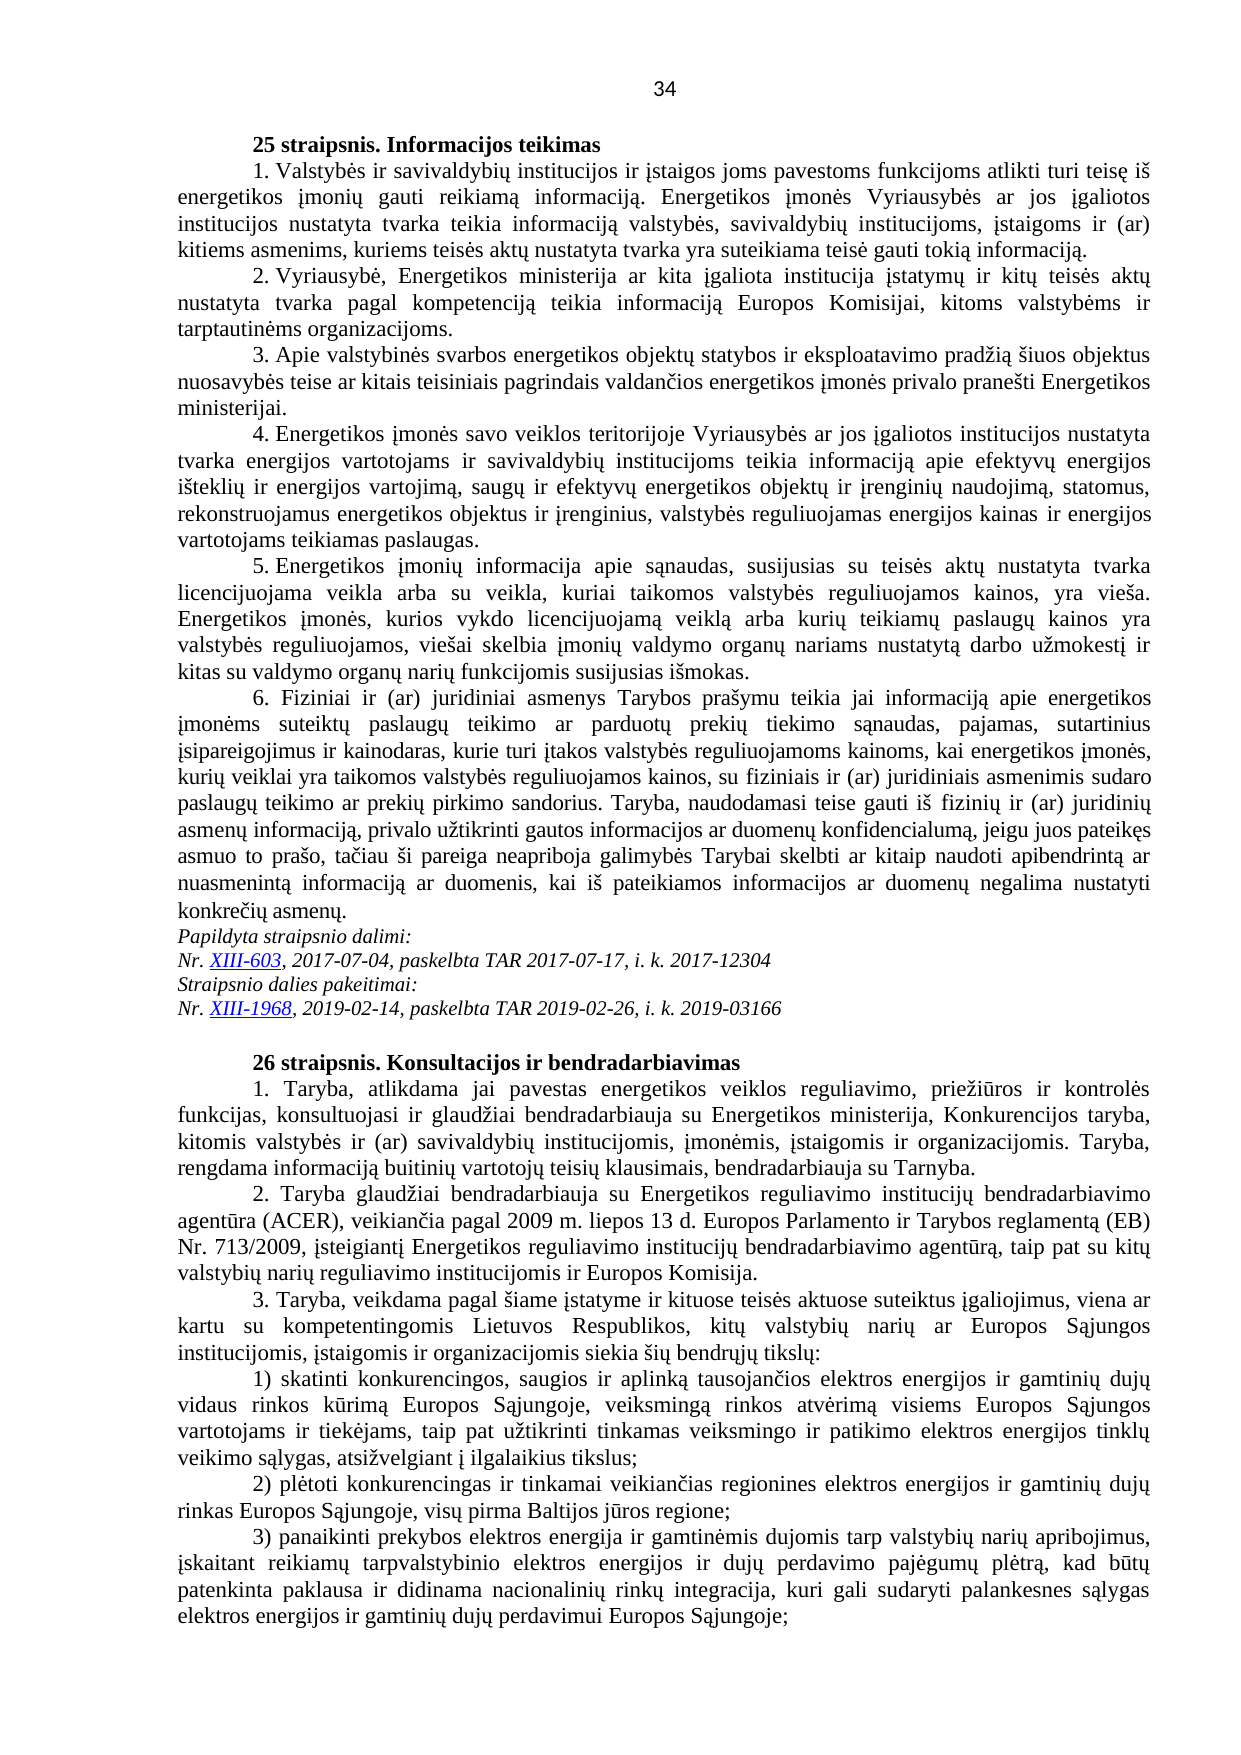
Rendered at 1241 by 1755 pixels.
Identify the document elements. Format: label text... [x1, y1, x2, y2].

text Straipsnio dalies pakeitimai: [177, 972, 1152, 996]
text 2. Vyriausybė, Energetikos ministerija ar kita įgaliota institucija įstatymų ir kitų teisės aktų nustatyta tvarka pagal kompetenciją teikia informaciją Europos Komisijai, kitoms valstybėms ir tarptautinėms organizacijoms. [177, 262, 1152, 341]
text 2) plėtoti konkurencingas ir tinkamai veikiančias regionines elektros energijos ir gamtinių dujų rinkas Europos Sąjungoje, visų pirma Baltijos jūros regione; [177, 1470, 1152, 1523]
text 6. Fiziniai ir (ar) juridiniai asmenys Tarybos prašymu teikia jai informaciją apie energetikos įmonėms suteiktų paslaugų teikimo ar parduotų prekių tiekimo sąnaudas, pajamas, sutartinius įsipareigojimus ir kainodaras, kurie turi įtakos valstybės reguliuojamoms kainoms, kai energetikos įmonės, kurių veiklai yra taikomos valstybės reguliuojamos kainos, su fiziniais ir (ar) juridiniais asmenimis sudaro paslaugų teikimo ar prekių pirkimo sandorius. Taryba, naudodamasi teise gauti iš fizinių ir (ar) juridinių asmenų informaciją, privalo užtikrinti gautos informacijos ar duomenų konfidencialumą, jeigu juos pateikęs asmuo to prašo, tačiau ši pareiga neapriboja galimybės Tarybai skelbti ar kitaip naudoti apibendrintą ar nuasmenintą informaciją ar duomenis, kai iš pateikiamos informacijos ar duomenų negalima nustatyti konkrečių asmenų. [177, 684, 1152, 924]
text 4. Energetikos įmonės savo veiklos teritorijoje Vyriausybės ar jos įgaliotos institucijos nustatyta tvarka energijos vartotojams ir savivaldybių institucijoms teikia informaciją apie efektyvų energijos išteklių ir energijos vartojimą, saugų ir efektyvų energetikos objektų ir įrenginių naudojimą, statomus, rekonstruojamus energetikos objektus ir įrenginius, valstybės reguliuojamas energijos kainas ir energijos vartotojams teikiamas paslaugas. [177, 421, 1152, 552]
text 1) skatinti konkurencingos, saugios ir aplinką tausojančios elektros energijos ir gamtinių dujų vidaus rinkos kūrimą Europos Sąjungoje, veiksmingą rinkos atvėrimą visiems Europos Sąjungos vartotojams ir tiekėjams, taip pat užtikrinti tinkamas veiksmingo ir patikimo elektros energijos tinklų veikimo sąlygas, atsižvelgiant į ilgalaikius tikslus; [177, 1365, 1152, 1470]
text 1. Taryba, atlikdama jai pavestas energetikos veiklos reguliavimo, priežiūros ir kontrolės funkcijas, konsultuojasi ir glaudžiai bendradarbiauja su Energetikos ministerija, Konkurencijos taryba, kitomis valstybės ir (ar) savivaldybių institucijomis, įmonėmis, įstaigomis ir organizacijomis. Taryba, rengdama informaciją buitinių vartotojų teisių klausimais, bendradarbiauja su Tarnyba. [177, 1075, 1152, 1180]
text 3) panaikinti prekybos elektros energija ir gamtinėmis dujomis tarp valstybių narių apribojimus, įskaitant reikiamų tarpvalstybinio elektros energijos ir dujų perdavimo pajėgumų plėtrą, kad būtų patenkinta paklausa ir didinama nacionalinių rinkų integracija, kuri gali sudaryti palankesnes sąlygas elektros energijos ir gamtinių dujų perdavimui Europos Sąjungoje; [177, 1523, 1152, 1628]
text 25 straipsnis. Informacijos teikimas [177, 131, 1152, 157]
text Nr. XIII-603, 2017-07-04, paskelbta TAR 2017-07-17, i. k. 2017-12304 [177, 948, 1152, 972]
text Papildyta straipsnio dalimi: [177, 924, 1152, 948]
text 1. Valstybės ir savivaldybių institucijos ir įstaigos joms pavestoms funkcijoms atlikti turi teisę iš energetikos įmonių gauti reikiamą informaciją. Energetikos įmonės Vyriausybės ar jos įgaliotos institucijos nustatyta tvarka teikia informaciją valstybės, savivaldybių institucijoms, įstaigoms ir (ar) kitiems asmenims, kuriems teisės aktų nustatyta tvarka yra suteikiama teisė gauti tokią informaciją. [177, 157, 1152, 262]
text Nr. XIII-1968, 2019-02-14, paskelbta TAR 2019-02-26, i. k. 2019-03166 [177, 996, 1152, 1020]
text 26 straipsnis. Konsultacijos ir bendradarbiavimas [177, 1049, 1152, 1075]
text 5. Energetikos įmonių informacija apie sąnaudas, susijusias su teisės aktų nustatyta tvarka licencijuojama veikla arba su veikla, kuriai taikomos valstybės reguliuojamos kainos, yra vieša. Energetikos įmonės, kurios vykdo licencijuojamą veiklą arba kurių teikiamų paslaugų kainos yra valstybės reguliuojamos, viešai skelbia įmonių valdymo organų nariams nustatytą darbo užmokestį ir kitas su valdymo organų narių funkcijomis susijusias išmokas. [177, 552, 1152, 684]
text 2. Taryba glaudžiai bendradarbiauja su Energetikos reguliavimo institucijų bendradarbiavimo agentūra (ACER), veikiančia pagal 2009 m. liepos 13 d. Europos Parlamento ir Tarybos reglamentą (EB) Nr. 713/2009, įsteigiantį Energetikos reguliavimo institucijų bendradarbiavimo agentūrą, taip pat su kitų valstybių narių reguliavimo institucijomis ir Europos Komisija. [177, 1180, 1152, 1286]
text 3. Taryba, veikdama pagal šiame įstatyme ir kituose teisės aktuose suteiktus įgaliojimus, viena ar kartu su kompetentingomis Lietuvos Respublikos, kitų valstybių narių ar Europos Sąjungos institucijomis, įstaigomis ir organizacijomis siekia šių bendrųjų tikslų: [177, 1286, 1152, 1365]
text 3. Apie valstybinės svarbos energetikos objektų statybos ir eksploatavimo pradžią šiuos objektus nuosavybės teise ar kitais teisiniais pagrindais valdančios energetikos įmonės privalo pranešti Energetikos ministerijai. [177, 341, 1152, 421]
